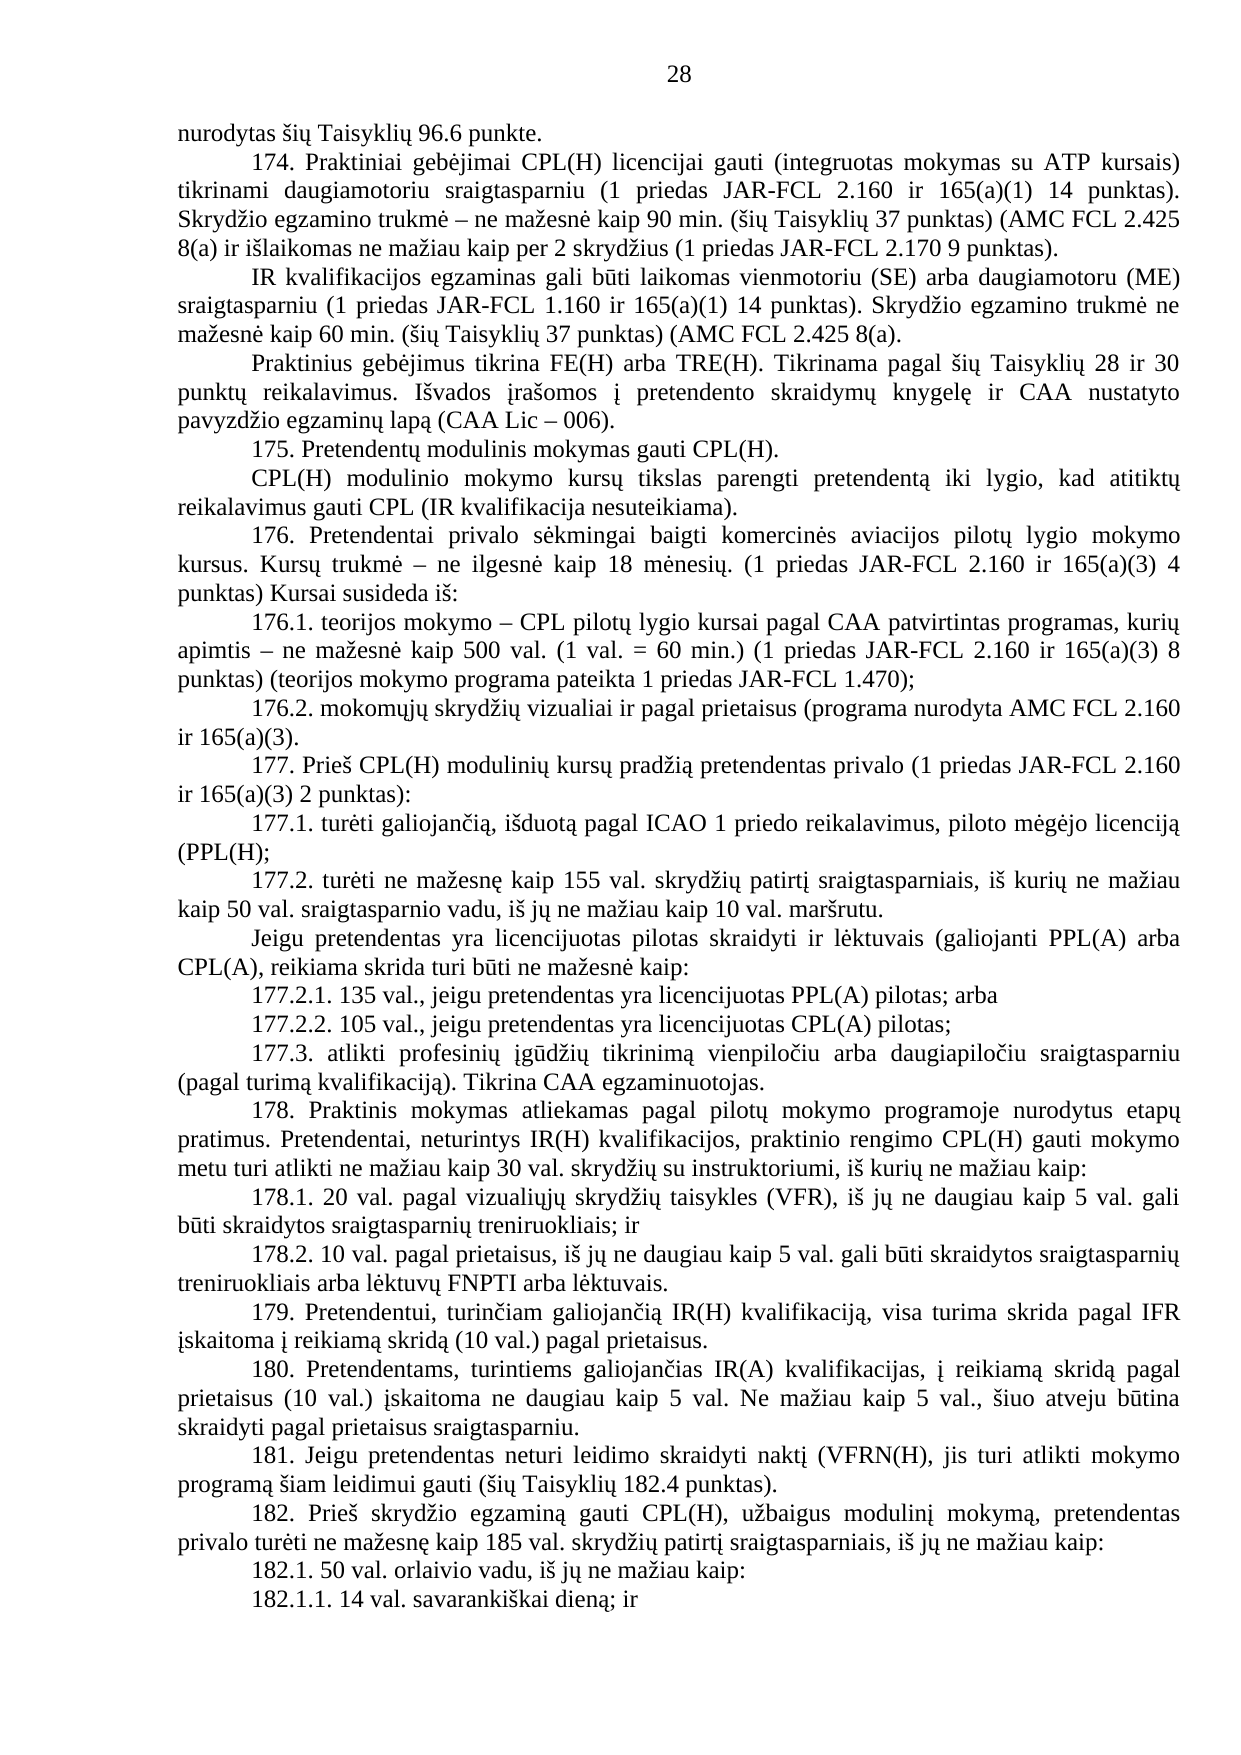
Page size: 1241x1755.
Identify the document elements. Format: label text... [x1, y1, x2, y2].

text 179. Pretendentui, turinčiam galiojančią IR(H) kvalifikaciją, visa turima skrida pagal IFR įskaitoma į reikiamą skridą (10 val.) pagal prietaisus. [177, 1297, 1181, 1354]
text nurodytas šių Taisyklių 96.6 punkte. [177, 118, 1181, 147]
text 182. Prieš skrydžio egzaminą gauti CPL(H), užbaigus modulinį mokymą, pretendentas privalo turėti ne mažesnę kaip 185 val. skrydžių patirtį sraigtasparniais, iš jų ne mažiau kaip: [177, 1498, 1181, 1556]
text 182.1. 50 val. orlaivio vadu, iš jų ne mažiau kaip: [177, 1556, 1181, 1584]
text 177.3. atlikti profesinių įgūdžių tikrinimą vienpiločiu arba daugiapiločiu sraigtasparniu (pagal turimą kvalifikaciją). Tikrina CAA egzaminuotojas. [177, 1038, 1181, 1096]
text 176.2. mokomųjų skrydžių vizualiai ir pagal prietaisus (programa nurodyta AMC FCL 2.160 ir 165(a)(3). [177, 693, 1181, 751]
text 177.2.1. 135 val., jeigu pretendentas yra licencijuotas PPL(A) pilotas; arba [177, 981, 1181, 1009]
text 177.2. turėti ne mažesnę kaip 155 val. skrydžių patirtį sraigtasparniais, iš kurių ne mažiau kaip 50 val. sraigtasparnio vadu, iš jų ne mažiau kaip 10 val. maršrutu. [177, 866, 1181, 923]
text 175. Pretendentų modulinis mokymas gauti CPL(H). [177, 434, 1181, 463]
text 178.2. 10 val. pagal prietaisus, iš jų ne daugiau kaip 5 val. gali būti skraidytos sraigtasparnių treniruokliais arba lėktuvų FNPTI arba lėktuvais. [177, 1239, 1181, 1297]
text IR kvalifikacijos egzaminas gali būti laikomas vienmotoriu (SE) arba daugiamotoru (ME) sraigtasparniu (1 priedas JAR-FCL 1.160 ir 165(a)(1) 14 punktas). Skrydžio egzamino trukmė ne mažesnė kaip 60 min. (šių Taisyklių 37 punktas) (AMC FCL 2.425 8(a). [177, 262, 1181, 348]
text 178. Praktinis mokymas atliekamas pagal pilotų mokymo programoje nurodytus etapų pratimus. Pretendentai, neturintys IR(H) kvalifikacijos, praktinio rengimo CPL(H) gauti mokymo metu turi atlikti ne mažiau kaip 30 val. skrydžių su instruktoriumi, iš kurių ne mažiau kaip: [177, 1096, 1181, 1182]
text 181. Jeigu pretendentas neturi leidimo skraidyti naktį (VFRN(H), jis turi atlikti mokymo programą šiam leidimui gauti (šių Taisyklių 182.4 punktas). [177, 1441, 1181, 1498]
text 174. Praktiniai gebėjimai CPL(H) licencijai gauti (integruotas mokymas su ATP kursais) tikrinami daugiamotoriu sraigtasparniu (1 priedas JAR-FCL 2.160 ir 165(a)(1) 14 punktas). Skrydžio egzamino trukmė – ne mažesnė kaip 90 min. (šių Taisyklių 37 punktas) (AMC FCL 2.425 8(a) ir išlaikomas ne mažiau kaip per 2 skrydžius (1 priedas JAR-FCL 2.170 9 punktas). [177, 147, 1181, 262]
text 176.1. teorijos mokymo – CPL pilotų lygio kursai pagal CAA patvirtintas programas, kurių apimtis – ne mažesnė kaip 500 val. (1 val. = 60 min.) (1 priedas JAR-FCL 2.160 ir 165(a)(3) 8 punktas) (teorijos mokymo programa pateikta 1 priedas JAR-FCL 1.470); [177, 607, 1181, 693]
text 178.1. 20 val. pagal vizualiųjų skrydžių taisykles (VFR), iš jų ne daugiau kaip 5 val. gali būti skraidytos sraigtasparnių treniruokliais; ir [177, 1182, 1181, 1239]
text Praktinius gebėjimus tikrina FE(H) arba TRE(H). Tikrinama pagal šių Taisyklių 28 ir 30 punktų reikalavimus. Išvados įrašomos į pretendento skraidymų knygelę ir CAA nustatyto pavyzdžio egzaminų lapą (CAA Lic – 006). [177, 348, 1181, 434]
text 177. Prieš CPL(H) modulinių kursų pradžią pretendentas privalo (1 priedas JAR-FCL 2.160 ir 165(a)(3) 2 punktas): [177, 751, 1181, 808]
text Jeigu pretendentas yra licencijuotas pilotas skraidyti ir lėktuvais (galiojanti PPL(A) arba CPL(A), reikiama skrida turi būti ne mažesnė kaip: [177, 923, 1181, 981]
text 180. Pretendentams, turintiems galiojančias IR(A) kvalifikacijas, į reikiamą skridą pagal prietaisus (10 val.) įskaitoma ne daugiau kaip 5 val. Ne mažiau kaip 5 val., šiuo atveju būtina skraidyti pagal prietaisus sraigtasparniu. [177, 1354, 1181, 1441]
text 176. Pretendentai privalo sėkmingai baigti komercinės aviacijos pilotų lygio mokymo kursus. Kursų trukmė – ne ilgesnė kaip 18 mėnesių. (1 priedas JAR-FCL 2.160 ir 165(a)(3) 4 punktas) Kursai susideda iš: [177, 521, 1181, 607]
text 177.1. turėti galiojančią, išduotą pagal ICAO 1 priedo reikalavimus, piloto mėgėjo licenciją (PPL(H); [177, 808, 1181, 866]
text CPL(H) modulinio mokymo kursų tikslas parengti pretendentą iki lygio, kad atitiktų reikalavimus gauti CPL (IR kvalifikacija nesuteikiama). [177, 463, 1181, 521]
text 182.1.1. 14 val. savarankiškai dieną; ir [177, 1584, 1181, 1613]
text 177.2.2. 105 val., jeigu pretendentas yra licencijuotas CPL(A) pilotas; [177, 1009, 1181, 1038]
